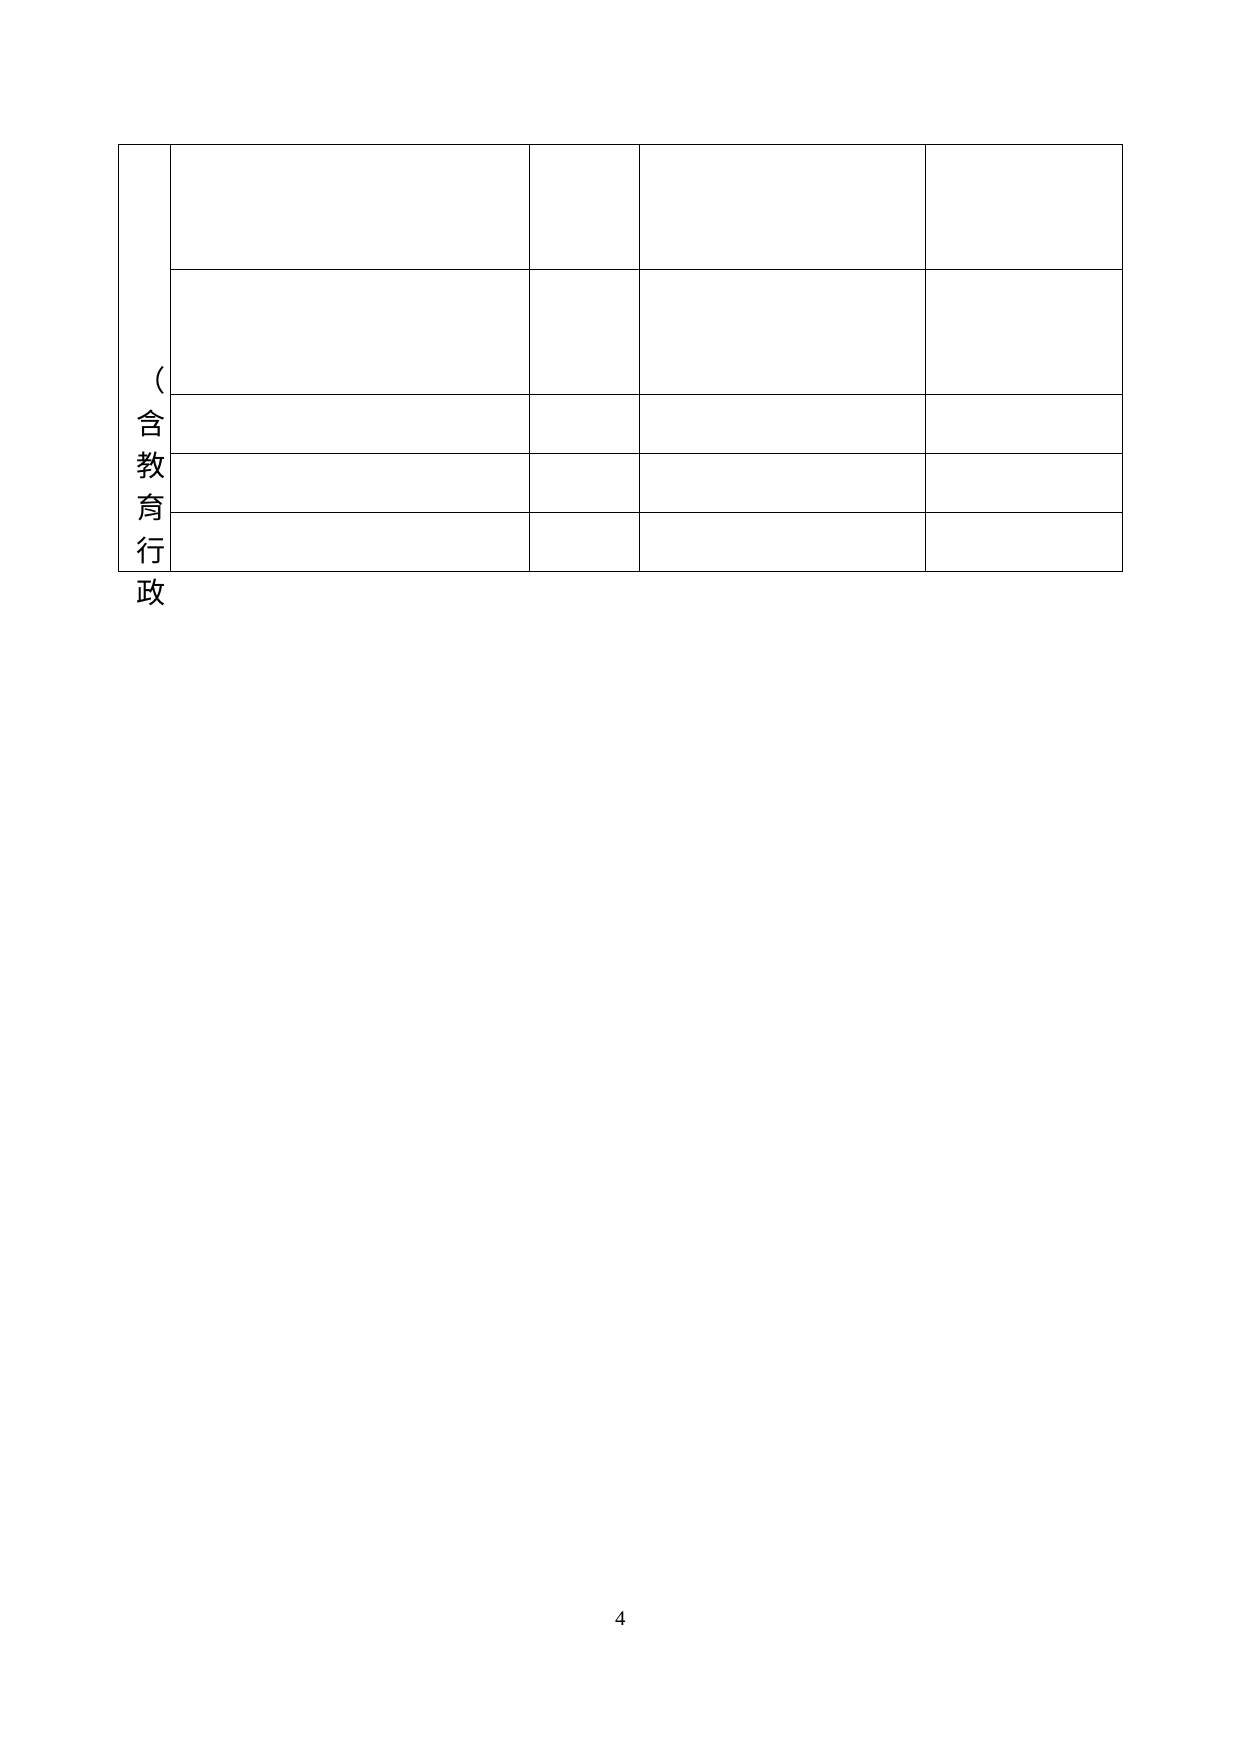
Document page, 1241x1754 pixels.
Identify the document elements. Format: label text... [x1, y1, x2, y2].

table_cell [926, 395, 1122, 452]
table_cell [530, 454, 639, 512]
table_cell [171, 513, 529, 571]
table_cell [171, 454, 529, 512]
table_cell [530, 395, 639, 452]
table_cell [640, 395, 925, 452]
table_cell [530, 270, 639, 393]
table_cell [640, 145, 925, 268]
table_cell 經歷（含教育行政經歷） [119, 145, 170, 571]
table_cell [926, 513, 1122, 571]
table_cell [926, 145, 1122, 268]
table_cell [171, 270, 529, 393]
table_cell [640, 270, 925, 393]
table_cell [530, 513, 639, 571]
table_cell [926, 270, 1122, 393]
table_cell [640, 454, 925, 512]
table_cell [926, 454, 1122, 512]
table_cell [530, 145, 639, 268]
table_cell [171, 395, 529, 452]
table_cell [171, 145, 529, 268]
table_cell [640, 513, 925, 571]
